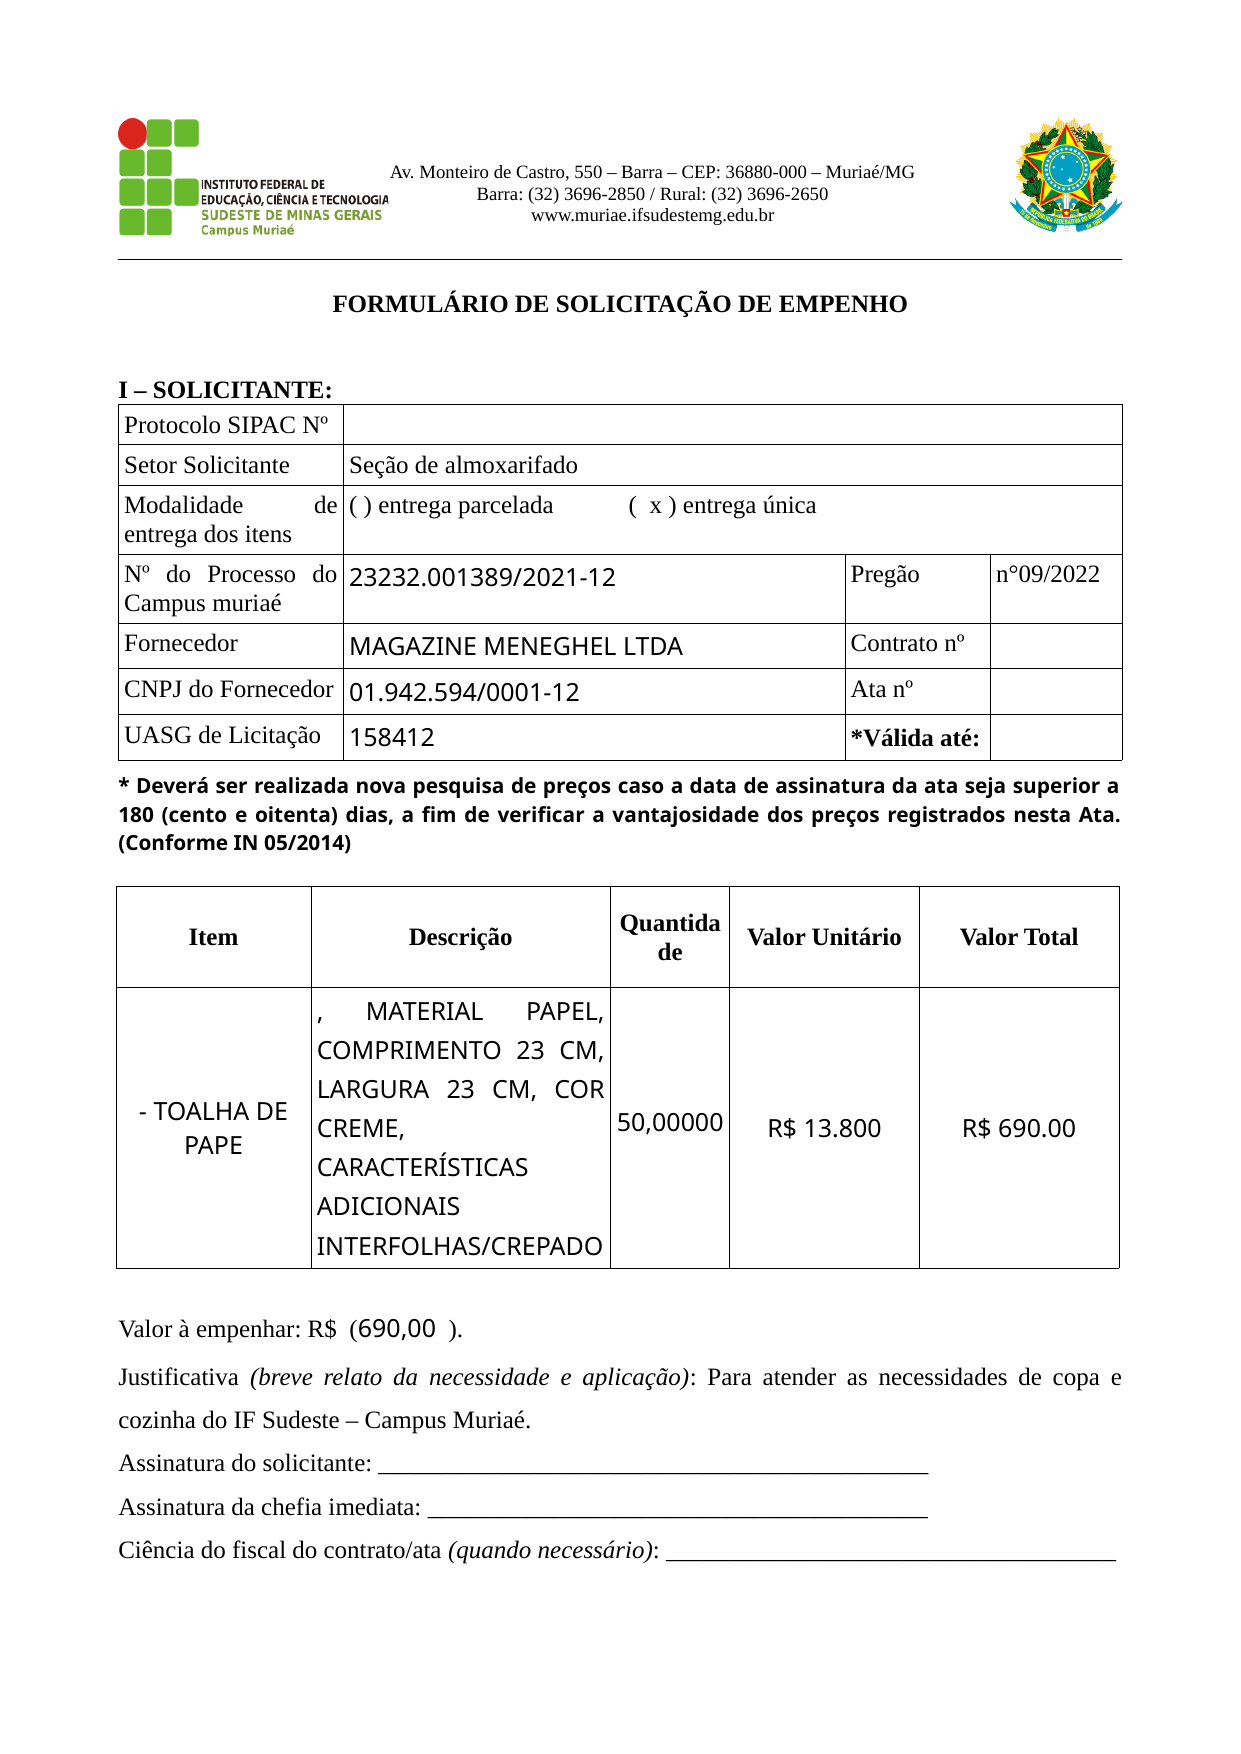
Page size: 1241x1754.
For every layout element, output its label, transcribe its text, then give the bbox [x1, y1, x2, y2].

text Assinatura do solicitante: ____________________________________________ [118, 1448, 1122, 1477]
table_cell Seção de almoxarifado [344, 445, 1122, 484]
table_header Item [117, 887, 311, 987]
text Ciência do fiscal do contrato/ata (quando necessário): ____________________________________ [118, 1535, 1122, 1563]
table_cell [991, 715, 1122, 759]
table_cell Nº do Processo do Campus muriaé [119, 555, 343, 623]
table_header Valor Unitário [730, 887, 919, 987]
table_header [344, 405, 1122, 444]
table_cell ( ) entrega parcelada ( x ) entrega única [344, 486, 1122, 554]
table_cell Ata nº [846, 669, 990, 714]
text Valor à empenhar: R$ (690,00 ). [118, 1311, 1122, 1345]
text I – SOLICITANTE: [118, 375, 1122, 404]
picture [118, 118, 389, 236]
table_cell 158412 [344, 715, 845, 759]
table_cell , MATERIAL PAPEL, COMPRIMENTO 23 CM, LARGURA 23 CM, COR CREME, CARACTERÍSTICAS ADICIONAIS INTERFOLHAS/CREPADO [312, 988, 610, 1268]
table_cell Modalidade de entrega dos itens [119, 486, 343, 554]
table_header Quantidade [611, 887, 729, 987]
text FORMULÁRIO DE SOLICITAÇÃO DE EMPENHO [118, 289, 1122, 318]
table_header Protocolo SIPAC Nº [119, 405, 343, 444]
table_cell 23232.001389/2021-12 [344, 555, 845, 623]
table_cell UASG de Licitação [119, 715, 343, 759]
table_cell Setor Solicitante [119, 445, 343, 484]
table_cell R$ 13,800 [730, 988, 919, 1268]
table_cell [991, 669, 1122, 714]
text * Deverá ser realizada nova pesquisa de preços caso a data de assinatura da ata seja superior a 180 (cento e oitenta) dias, a fim de verificar a vantajosidade dos preços registrados nesta Ata. (Conforme IN 05/2014) [118, 772, 1122, 857]
table_cell [991, 624, 1122, 668]
table_cell MAGAZINE MENEGHEL LTDA [344, 624, 845, 668]
table_cell Pregão [846, 555, 990, 623]
table_cell 01.942.594/0001-12 [344, 669, 845, 714]
picture [1009, 118, 1123, 232]
table_cell *Válida até: [846, 715, 990, 759]
table_header Valor Total [920, 887, 1119, 987]
table_cell Fornecedor [119, 624, 343, 668]
text Assinatura da chefia imediata: ________________________________________ [118, 1492, 1122, 1520]
text Justificativa (breve relato da necessidade e aplicação): Para atender as necessidades de copa e cozinha do IF Sudeste – Campus Muriaé. [118, 1362, 1122, 1434]
table_cell 50,00000 [611, 988, 729, 1268]
table_cell R$ 690,00 [920, 988, 1119, 1268]
table_header Descrição [312, 887, 610, 987]
table_cell - TOALHA DE PAPE [117, 988, 311, 1268]
table_cell n°09/2022 [991, 555, 1122, 623]
table_cell Contrato nº [846, 624, 990, 668]
table_cell CNPJ do Fornecedor [119, 669, 343, 714]
